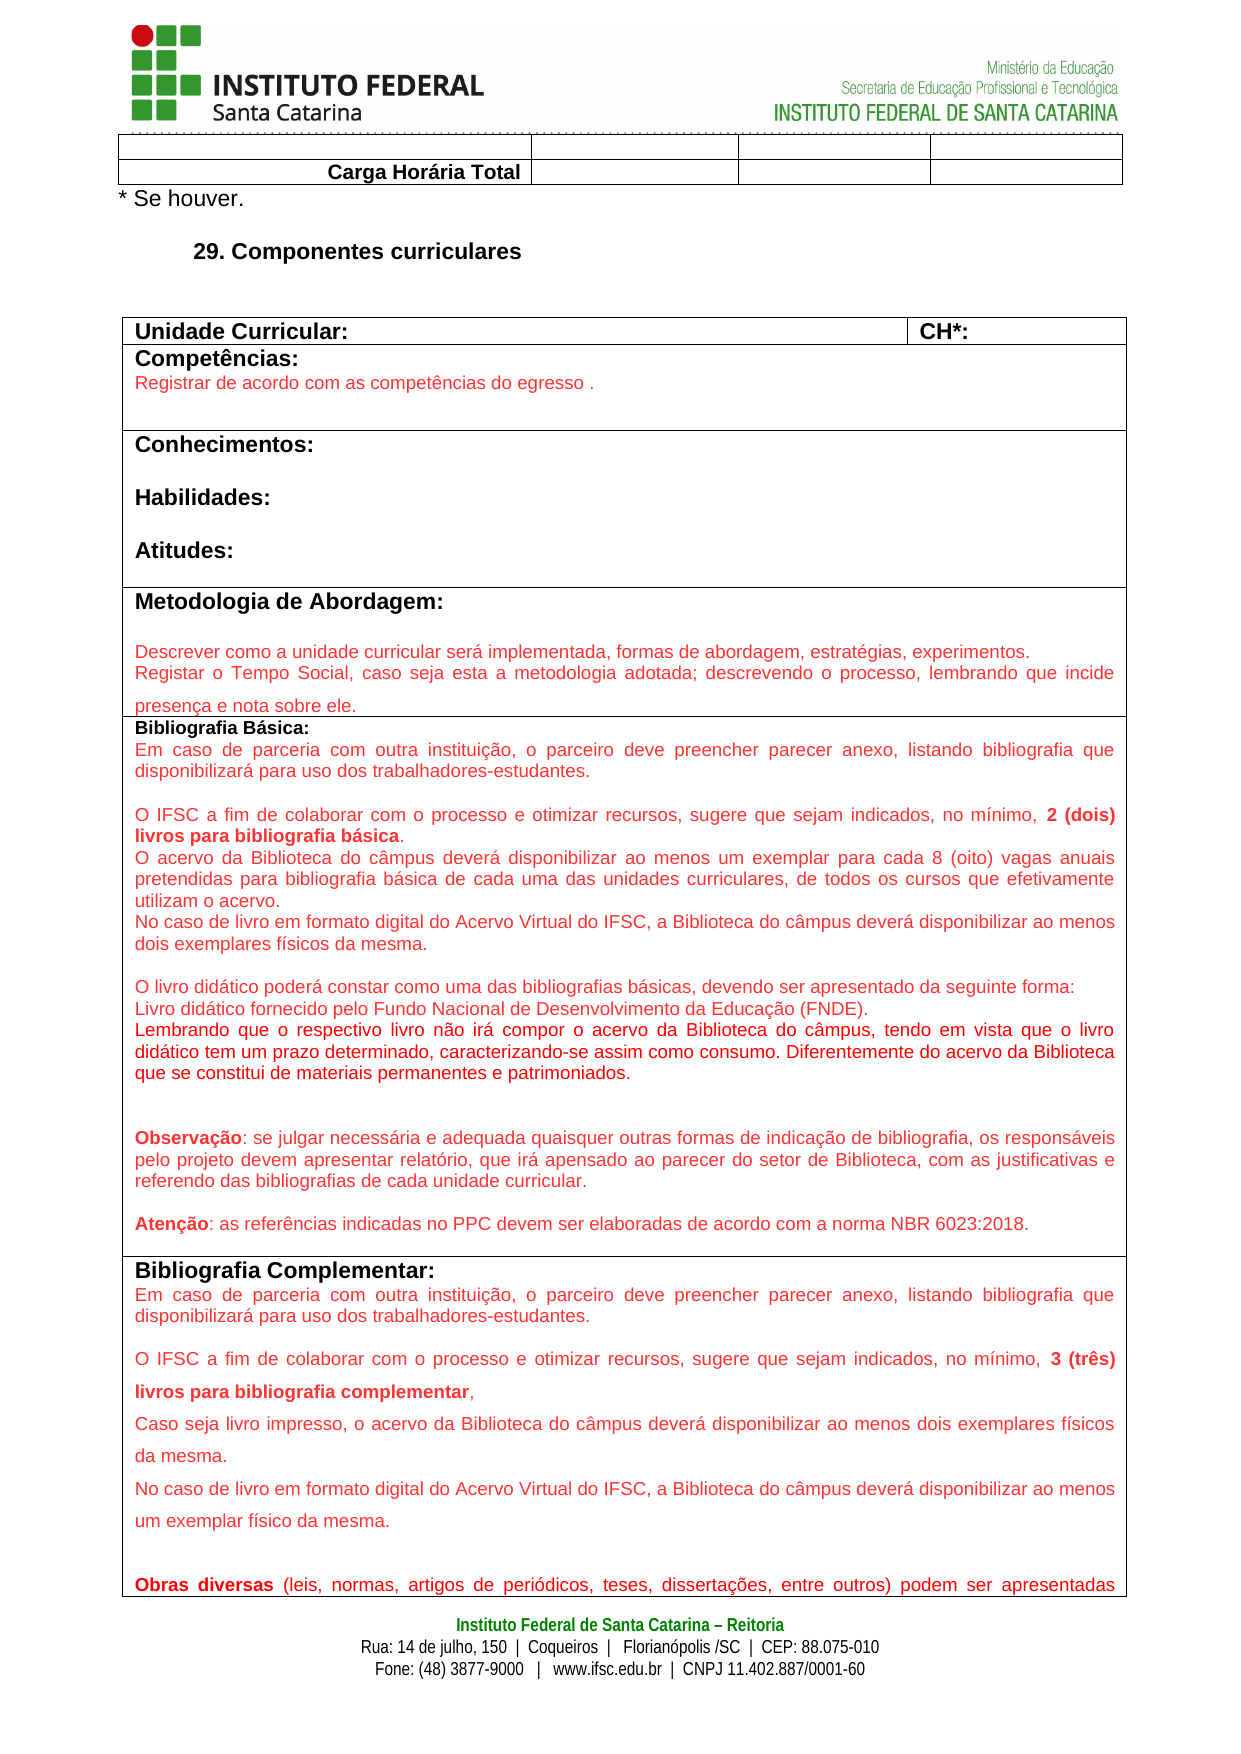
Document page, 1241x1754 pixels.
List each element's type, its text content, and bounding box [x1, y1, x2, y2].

table_cell Conhecimentos: Habilidades: Atitudes: [123, 431, 1126, 587]
table_header CH*: [908, 318, 1126, 344]
table_cell [931, 160, 1122, 184]
table_cell [532, 160, 738, 184]
table_cell [119, 135, 531, 159]
table_cell Bibliografia Complementar: Em caso de parceria com outra instituição, o parceiro deve preencher parecer anexo, listando bibliografia que disponibilizará para uso dos trabalhadores-estudantes. O IFSC a fim de colaborar com o processo e otimizar recursos, sugere que sejam indicados, no mínimo, 3 (três) livros para bibliografia complementar, Caso seja livro impresso, o acervo da Biblioteca do câmpus deverá disponibilizar ao menos dois exemplares físicos da mesma. No caso de livro em formato digital do Acervo Virtual do IFSC, a Biblioteca do câmpus deverá disponibilizar ao menos um exemplar físico da mesma. Obras diversas (leis, normas, artigos de periódicos, teses, dissertações, entre outros) podem ser apresentadas [123, 1257, 1126, 1596]
table_cell [931, 135, 1122, 159]
picture [131, 25, 1123, 134]
table_cell Carga Horária Total [119, 160, 531, 184]
table_cell [739, 160, 930, 184]
table_cell [739, 135, 930, 159]
table_header Unidade Curricular: [123, 318, 907, 344]
table_cell Bibliografia Básica: Em caso de parceria com outra instituição, o parceiro deve preencher parecer anexo, listando bibliografia que disponibilizará para uso dos trabalhadores-estudantes. O IFSC a fim de colaborar com o processo e otimizar recursos, sugere que sejam indicados, no mínimo, 2 (dois) livros para bibliografia básica. O acervo da Biblioteca do câmpus deverá disponibilizar ao menos um exemplar para cada 8 (oito) vagas anuais pretendidas para bibliografia básica de cada uma das unidades curriculares, de todos os cursos que efetivamente utilizam o acervo. No caso de livro em formato digital do Acervo Virtual do IFSC, a Biblioteca do câmpus deverá disponibilizar ao menos dois exemplares físicos da mesma. O livro didático poderá constar como uma das bibliografias básicas, devendo ser apresentado da seguinte forma: Livro didático fornecido pelo Fundo Nacional de Desenvolvimento da Educação (FNDE). Lembrando que o respectivo livro não irá compor o acervo da Biblioteca do câmpus, tendo em vista que o livro didático tem um prazo determinado, caracterizando-se assim como consumo. Diferentemente do acervo da Biblioteca que se constitui de materiais permanentes e patrimoniados. Observação: se julgar necessária e adequada quaisquer outras formas de indicação de bibliografia, os responsáveis pelo projeto devem apresentar relatório, que irá apensado ao parecer do setor de Biblioteca, com as justificativas e referendo das bibliografias de cada unidade curricular. Atenção: as referências indicadas no PPC devem ser elaboradas de acordo com a norma NBR 6023:2018. [123, 717, 1126, 1256]
table_cell Competências: Registrar de acordo com as competências do egresso . [123, 345, 1126, 430]
subtitle 29. Componentes curriculares [118, 238, 1122, 264]
text * Se houver. [118, 185, 1122, 211]
table_cell Metodologia de Abordagem: Descrever como a unidade curricular será implementada, formas de abordagem, estratégias, experimentos. Registar o Tempo Social, caso seja esta a metodologia adotada; descrevendo o processo, lembrando que incide presença e nota sobre ele. [123, 588, 1126, 716]
table_cell [532, 135, 738, 159]
